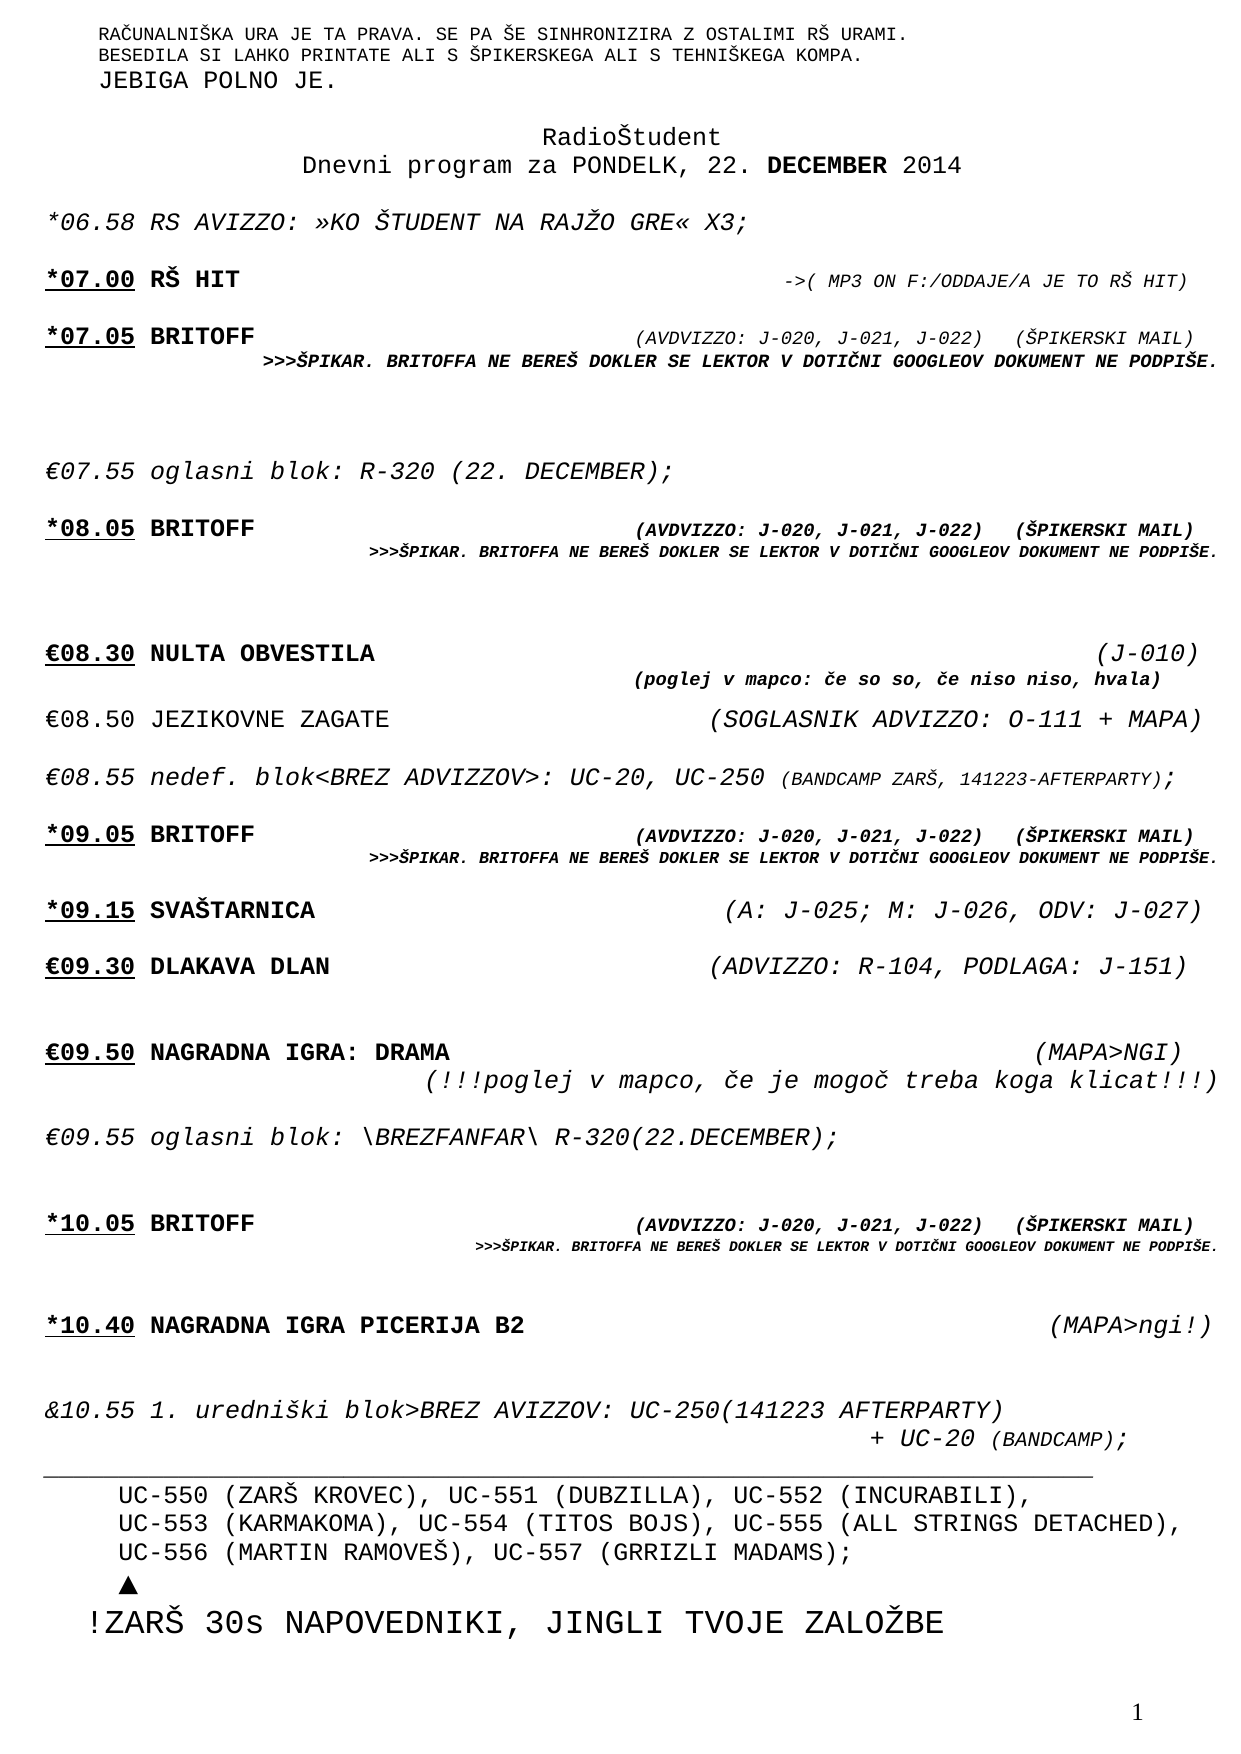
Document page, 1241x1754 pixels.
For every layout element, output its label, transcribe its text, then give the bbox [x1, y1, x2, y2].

text *10.05 BRITOFF (AVDVIZZO: J-020, J-021, J-022) (ŠPIKERSKI MAIL) [45, 1211, 1219, 1239]
text + UC-20 (BANDCAMP); [45, 1426, 1219, 1454]
text *09.05 BRITOFF (AVDVIZZO: J-020, J-021, J-022) (ŠPIKERSKI MAIL) [45, 821, 1219, 849]
text Dnevni program za PONDELK, 22. DECEMBER 2014 [45, 152, 1219, 181]
text UC-556 (MARTIN RAMOVEŠ), UC-557 (GRRIZLI MADAMS); [118, 1539, 1230, 1567]
text *07.00 RŠ HIT ->( MP3 ON F:/ODDAJE/A JE TO RŠ HIT) [45, 266, 1219, 294]
text €07.55 oglasni blok: R-320 (22. DECEMBER); [45, 459, 1219, 487]
text (poglej v mapco: če so so, če niso niso, hvala) [59, 669, 1162, 691]
text RadioŠtudent [45, 124, 1219, 152]
text €09.55 oglasni blok: \BREZFANFAR\ R-320(22.DECEMBER); [45, 1125, 1219, 1153]
text >>>ŠPIKAR. BRITOFFA NE BEREŠ DOKLER SE LEKTOR V DOTIČNI GOOGLEOV DOKUMENT NE PODPIŠE. [45, 849, 1219, 868]
text *07.05 BRITOFF (AVDVIZZO: J-020, J-021, J-022) (ŠPIKERSKI MAIL) [45, 323, 1219, 352]
text >>>ŠPIKAR. BRITOFFA NE BEREŠ DOKLER SE LEKTOR V DOTIČNI GOOGLEOV DOKUMENT NE PODPIŠE. [45, 1239, 1219, 1255]
text *10.40 NAGRADNA IGRA PICERIJA B2 (MAPA>ngi!) [45, 1312, 1219, 1341]
text RAČUNALNIŠKA URA JE TA PRAVA. SE PA ŠE SINHRONIZIRA Z OSTALIMI RŠ URAMI. [98, 25, 1224, 46]
text €08.30 NULTA OBVESTILA (J-010) [45, 641, 1219, 669]
text UC-550 (ZARŠ KROVEC), UC-551 (DUBZILLA), UC-552 (INCURABILI), [118, 1482, 1230, 1511]
text *08.05 BRITOFF (AVDVIZZO: J-020, J-021, J-022) (ŠPIKERSKI MAIL) [45, 515, 1219, 544]
text UC-553 (KARMAKOMA), UC-554 (TITOS BOJS), UC-555 (ALL STRINGS DETACHED), [118, 1511, 1230, 1539]
text €09.50 NAGRADNA IGRA: DRAMA (MAPA>NGI) [45, 1040, 1219, 1068]
text &10.55 1. uredniški blok>BREZ AVIZZOV: UC-250(141223 AFTERPARTY) [45, 1397, 1219, 1426]
text €08.55 nedef. blok<BREZ ADVIZZOV>: UC-20, UC-250 (BANDCAMP ZARŠ, 141223-AFTERPARTY); [45, 764, 1219, 792]
text !ZARŠ 30s NAPOVEDNIKI, JINGLI TVOJE ZALOŽBE [43, 1605, 1209, 1643]
text €08.50 JEZIKOVNE ZAGATE (SOGLASNIK ADVIZZO: O-111 + MAPA) [45, 707, 1219, 735]
text >>>ŠPIKAR. BRITOFFA NE BEREŠ DOKLER SE LEKTOR V DOTIČNI GOOGLEOV DOKUMENT NE PODPIŠE. [45, 352, 1219, 373]
text JEBIGA POLNO JE. [98, 67, 1224, 96]
text ▲ [118, 1567, 1230, 1605]
text *06.58 RS AVIZZO: »KO ŠTUDENT NA RAJŽO GRE« X3; [45, 209, 1219, 238]
text *09.15 SVAŠTARNICA (A: J-025; M: J-026, ODV: J-027) [45, 897, 1219, 926]
text ______________________________________________________________________ [45, 1454, 1219, 1482]
text BESEDILA SI LAHKO PRINTATE ALI S ŠPIKERSKEGA ALI S TEHNIŠKEGA KOMPA. [98, 46, 1224, 67]
text (!!!poglej v mapco, če je mogoč treba koga klicat!!!) [45, 1068, 1219, 1096]
text >>>ŠPIKAR. BRITOFFA NE BEREŠ DOKLER SE LEKTOR V DOTIČNI GOOGLEOV DOKUMENT NE PODPIŠE. [45, 544, 1219, 563]
text €09.30 DLAKAVA DLAN (ADVIZZO: R-104, PODLAGA: J-151) [45, 954, 1219, 982]
